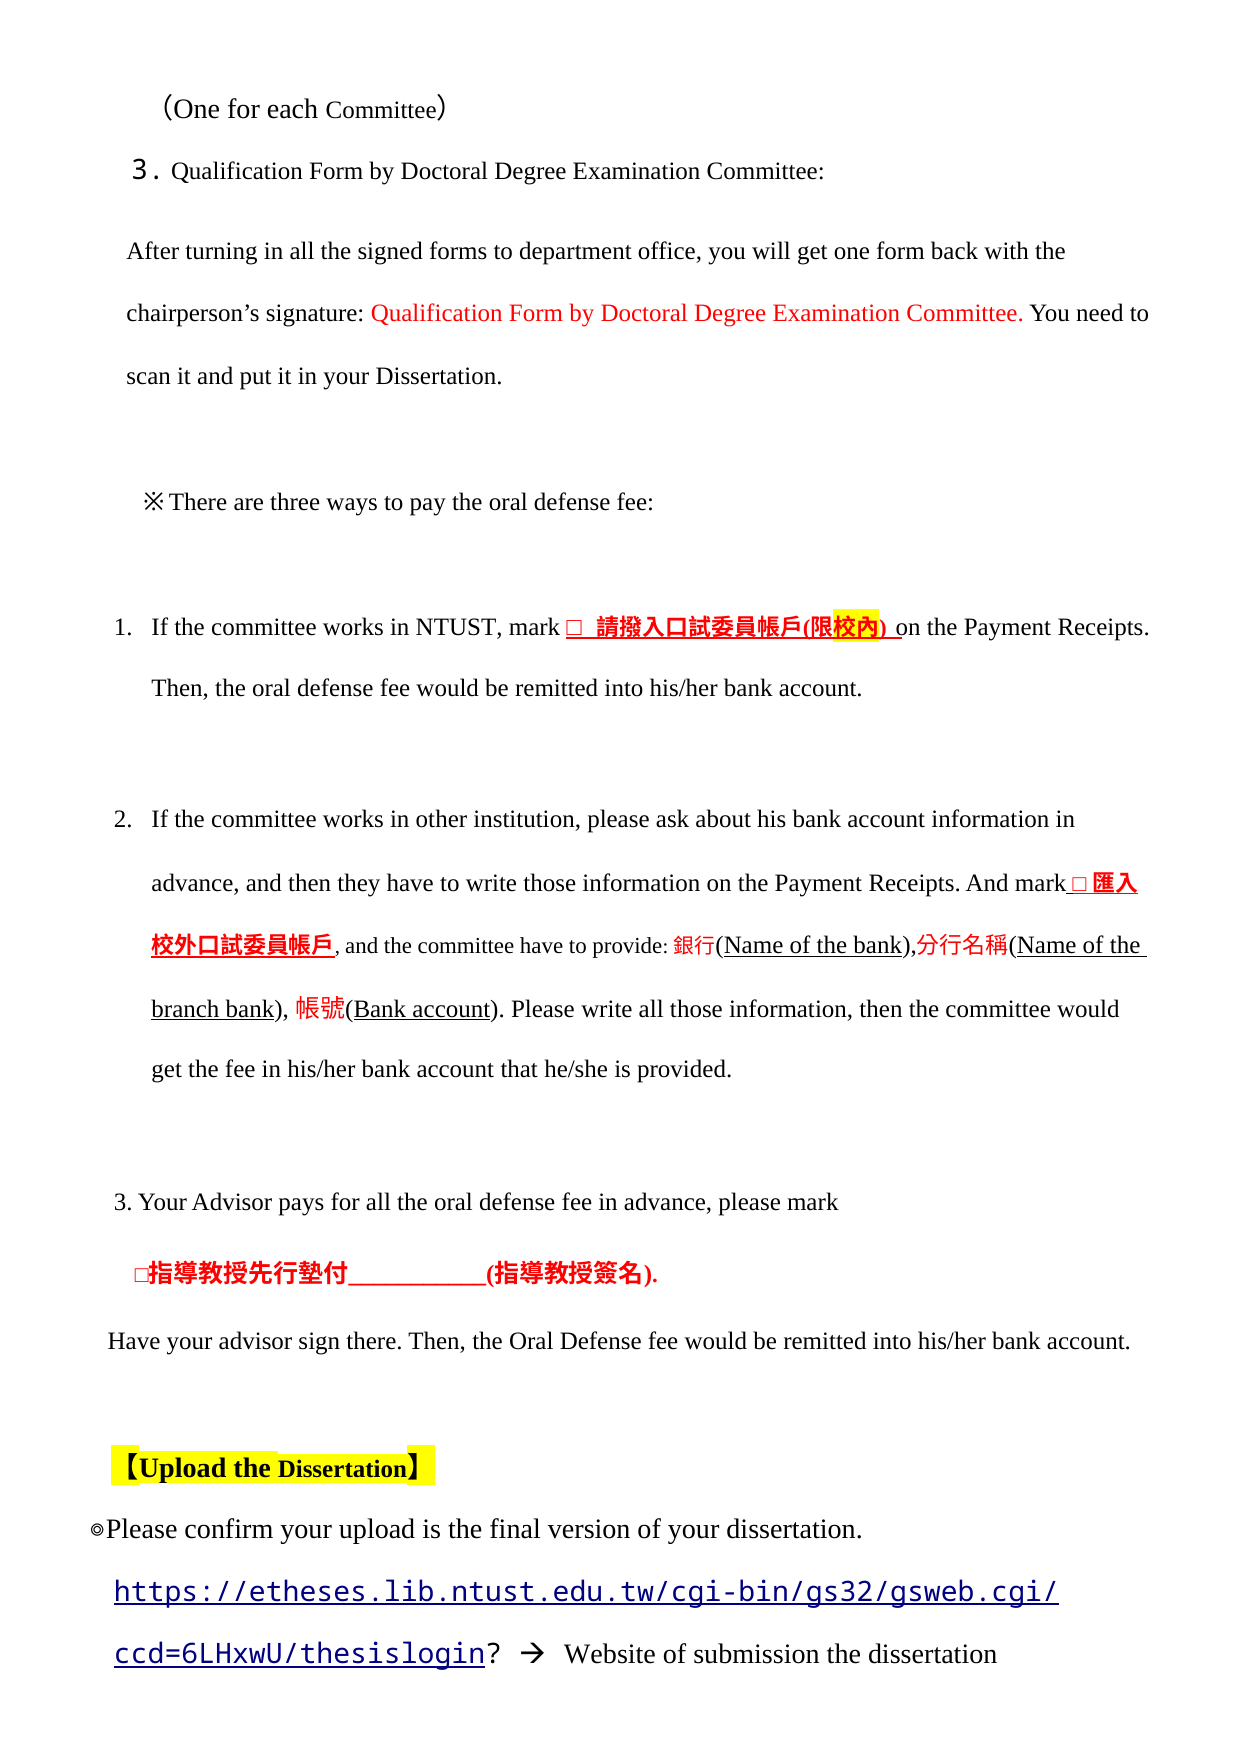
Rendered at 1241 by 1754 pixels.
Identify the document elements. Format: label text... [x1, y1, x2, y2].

list If the committee works in NTUST, mark □ 請撥入口試委員帳戶(限校內) on the Payment Receipts. Then, the oral defense fee would be remitted into his/her bank account. [114, 584, 1152, 709]
text ※There are three ways to pay the oral defense fee: [89, 459, 1152, 521]
text After turning in all the signed forms to department office, you will get one form back with the chairperson’s signature: Qualification Form by Doctoral Degree Examination Committee. You need to scan it and put it in your Dissertation. [126, 209, 1152, 396]
text □指導教授先行墊付___________(指導教授簽名). [89, 1230, 1152, 1292]
text https://etheses.lib.ntust.edu.tw/cgi-bin/gs32/gsweb.cgi/ccd=6LHxwU/thesislogin?  Website of submission the dissertation [114, 1548, 1152, 1673]
text 3. Qualification Form by Doctoral Degree Examination Committee: [131, 127, 1152, 189]
list If the committee works in other institution, please ask about his bank account information in advance, and then they have to write those information on the Payment Receipts. And mark □ 匯入校外口試委員帳戶, and the committee have to provide: 銀行(Name of the bank),分行名稱(Name of the branch bank), 帳號(Bank account). Please write all those information, then the committee would get the fee in his/her bank account that he/she is provided. [114, 777, 1152, 1090]
text （One for each Committee） [89, 64, 1152, 127]
text ◎Please confirm your upload is the final version of your dissertation. [89, 1486, 1152, 1548]
text Have your advisor sign there. Then, the Oral Defense fee would be remitted into his/her bank account. [89, 1298, 1152, 1361]
text 3. Your Advisor pays for all the oral defense fee in advance, please mark [89, 1160, 1152, 1222]
text 【Upload the Dissertation】 [89, 1423, 1152, 1486]
